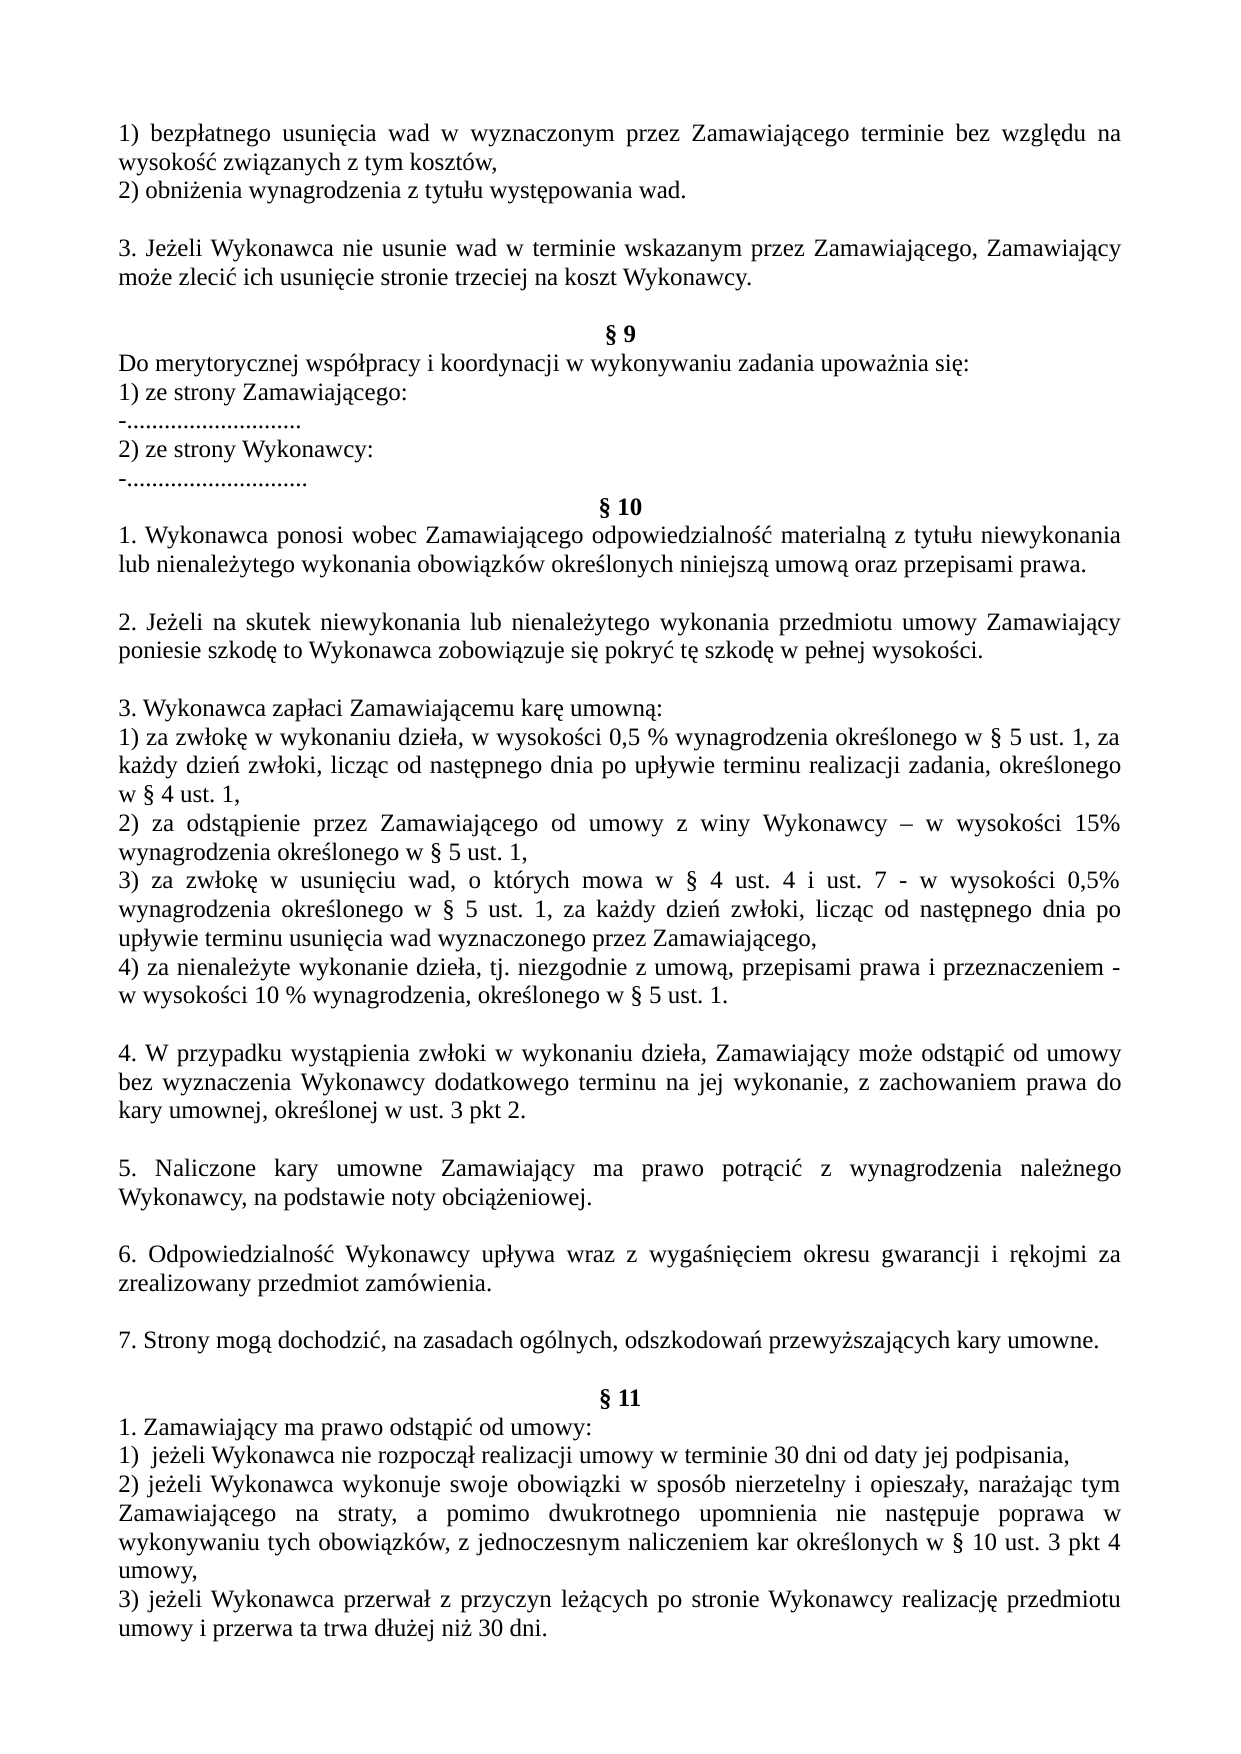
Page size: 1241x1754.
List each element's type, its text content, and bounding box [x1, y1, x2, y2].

text 2) ze strony Wykonawcy: [118, 434, 1122, 463]
text 1. Zamawiający ma prawo odstąpić od umowy: [118, 1412, 1122, 1441]
text -............................. [118, 463, 1122, 492]
text 2) za odstąpienie przez Zamawiającego od umowy z winy Wykonawcy – w wysokości 15% wynagrodzenia określonego w § 5 ust. 1, [118, 808, 1122, 866]
text 1) za zwłokę w wykonaniu dzieła, w wysokości 0,5 % wynagrodzenia określonego w § 5 ust. 1, za każdy dzień zwłoki, licząc od następnego dnia po upływie terminu realizacji zadania, określonego w § 4 ust. 1, [118, 722, 1122, 808]
text § 11 [118, 1383, 1122, 1412]
text -............................ [118, 406, 1122, 434]
text 3. Wykonawca zapłaci Zamawiającemu karę umowną: [118, 693, 1122, 722]
text 5. Naliczone kary umowne Zamawiający ma prawo potrącić z wynagrodzenia należnego Wykonawcy, na podstawie noty obciążeniowej. [118, 1153, 1122, 1211]
text 4) za nienależyte wykonanie dzieła, tj. niezgodnie z umową, przepisami prawa i przeznaczeniem - w wysokości 10 % wynagrodzenia, określonego w § 5 ust. 1. [118, 952, 1122, 1009]
text Do merytorycznej współpracy i koordynacji w wykonywaniu zadania upoważnia się: [118, 348, 1122, 377]
text 1. Wykonawca ponosi wobec Zamawiającego odpowiedzialność materialną z tytułu niewykonania lub nienależytego wykonania obowiązków określonych niniejszą umową oraz przepisami prawa. [118, 521, 1122, 578]
text 7. Strony mogą dochodzić, na zasadach ogólnych, odszkodowań przewyższających kary umowne. [118, 1326, 1122, 1354]
text § 9 [118, 319, 1122, 348]
text 1) bezpłatnego usunięcia wad w wyznaczonym przez Zamawiającego terminie bez względu na wysokość związanych z tym kosztów, [118, 118, 1122, 176]
text 1) jeżeli Wykonawca nie rozpoczął realizacji umowy w terminie 30 dni od daty jej podpisania, [118, 1441, 1122, 1469]
text 4. W przypadku wystąpienia zwłoki w wykonaniu dzieła, Zamawiający może odstąpić od umowy bez wyznaczenia Wykonawcy dodatkowego terminu na jej wykonanie, z zachowaniem prawa do kary umownej, określonej w ust. 3 pkt 2. [118, 1038, 1122, 1124]
text 3. Jeżeli Wykonawca nie usunie wad w terminie wskazanym przez Zamawiającego, Zamawiający może zlecić ich usunięcie stronie trzeciej na koszt Wykonawcy. [118, 233, 1122, 291]
text § 10 [118, 492, 1122, 521]
text 1) ze strony Zamawiającego: [118, 377, 1122, 406]
text 6. Odpowiedzialność Wykonawcy upływa wraz z wygaśnięciem okresu gwarancji i rękojmi za zrealizowany przedmiot zamówienia. [118, 1239, 1122, 1297]
text 2. Jeżeli na skutek niewykonania lub nienależytego wykonania przedmiotu umowy Zamawiający poniesie szkodę to Wykonawca zobowiązuje się pokryć tę szkodę w pełnej wysokości. [118, 607, 1122, 664]
text 3) za zwłokę w usunięciu wad, o których mowa w § 4 ust. 4 i ust. 7 - w wysokości 0,5% wynagrodzenia określonego w § 5 ust. 1, za każdy dzień zwłoki, licząc od następnego dnia po upływie terminu usunięcia wad wyznaczonego przez Zamawiającego, [118, 866, 1122, 952]
text 2) obniżenia wynagrodzenia z tytułu występowania wad. [118, 176, 1122, 204]
text 3) jeżeli Wykonawca przerwał z przyczyn leżących po stronie Wykonawcy realizację przedmiotu umowy i przerwa ta trwa dłużej niż 30 dni. [118, 1584, 1122, 1642]
text 2) jeżeli Wykonawca wykonuje swoje obowiązki w sposób nierzetelny i opieszały, narażając tym Zamawiającego na straty, a pomimo dwukrotnego upomnienia nie następuje poprawa w wykonywaniu tych obowiązków, z jednoczesnym naliczeniem kar określonych w § 10 ust. 3 pkt 4 umowy, [118, 1469, 1122, 1584]
